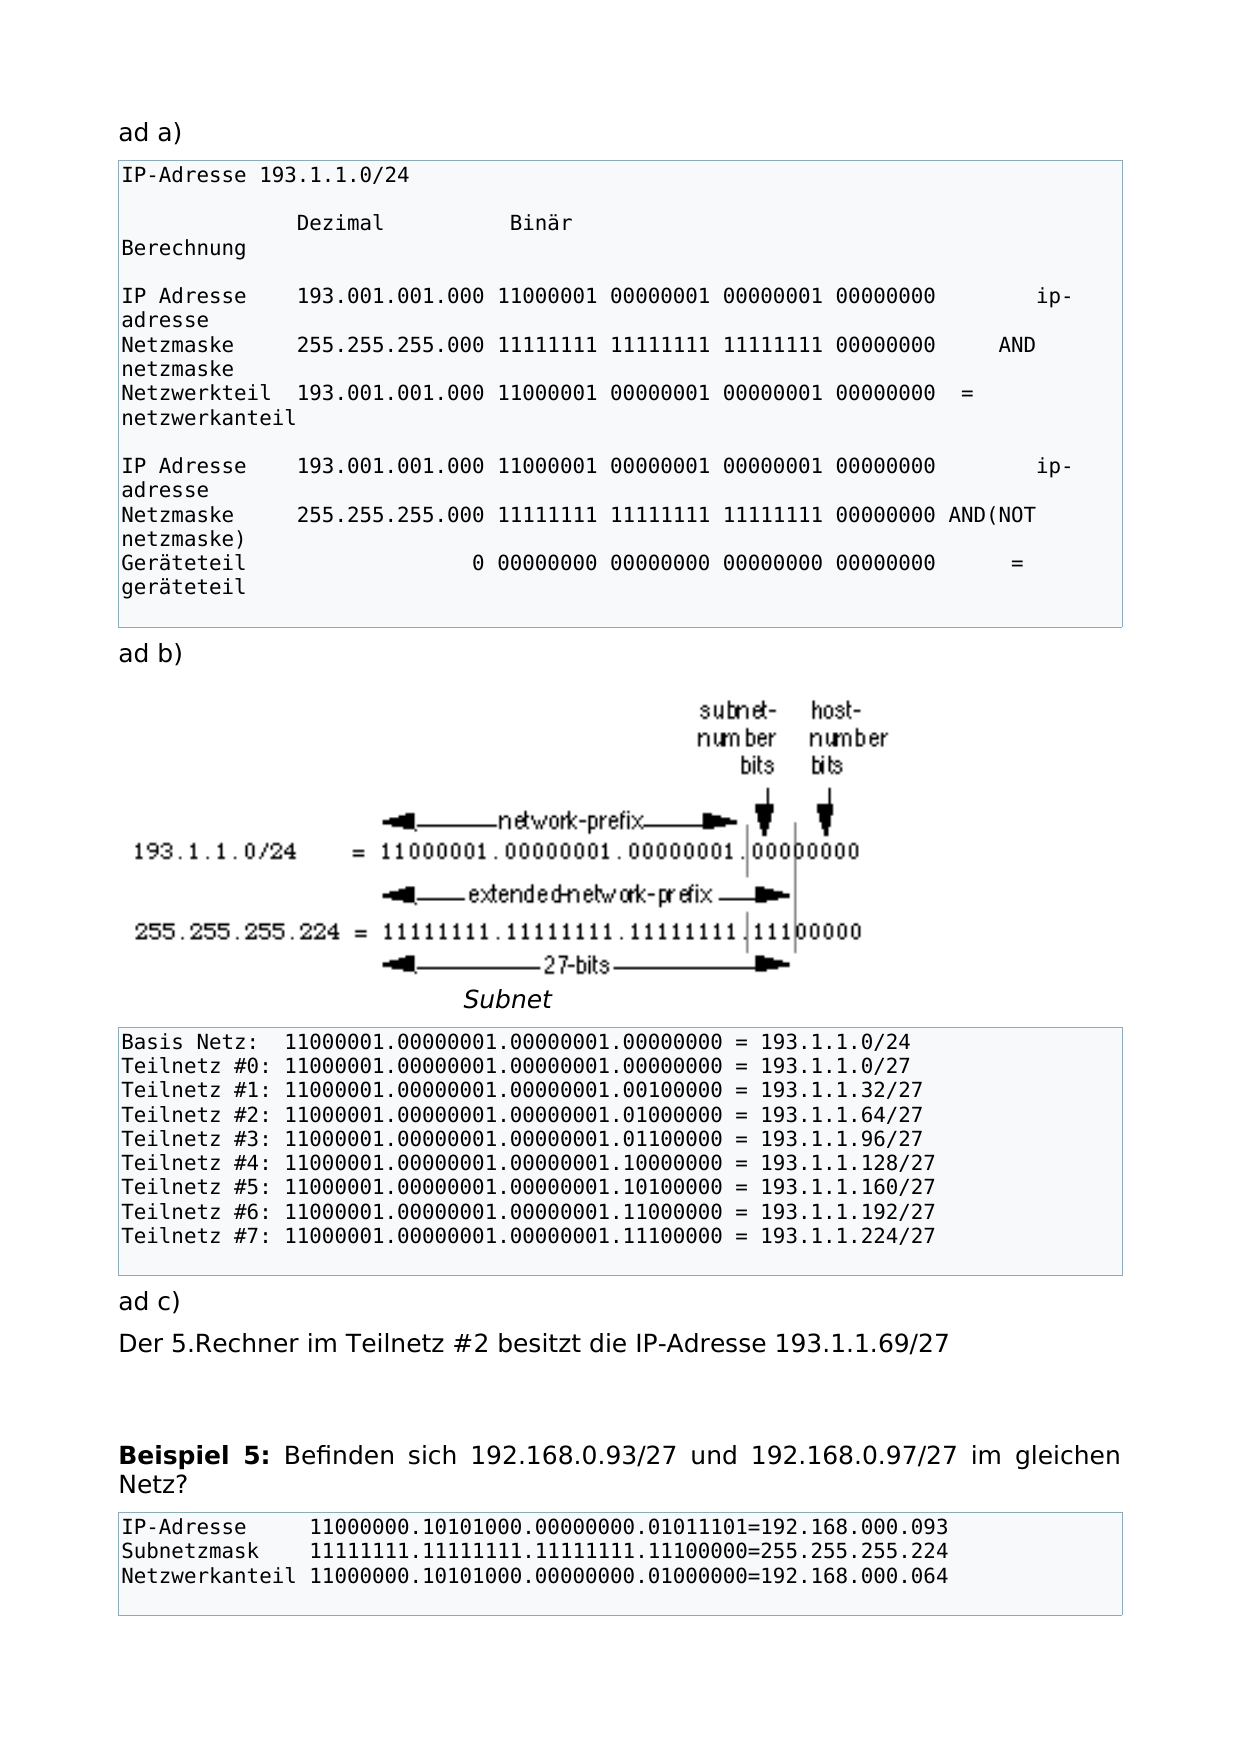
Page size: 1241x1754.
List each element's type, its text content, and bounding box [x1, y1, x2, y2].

picture [118, 692, 900, 986]
text ad c) [118, 1287, 1122, 1316]
text Basis Netz: 11000001.00000001.00000001.00000000 = 193.1.1.0/24 Teilnetz #0: 11000001.00000001.00000001.00000000 = 193.1.1.0/27 Teilnetz #1: 11000001.00000001.00000001.00100000 = 193.1.1.32/27 Teilnetz #2: 11000001.00000001.00000001.01000000 = 193.1.1.64/27 Teilnetz #3: 11000001.00000001.00000001.01100000 = 193.1.1.96/27 Teilnetz #4: 11000001.00000001.00000001.10000000 = 193.1.1.128/27 Teilnetz #5: 11000001.00000001.00000001.10100000 = 193.1.1.160/27 Teilnetz #6: 11000001.00000001.00000001.11000000 = 193.1.1.192/27 Teilnetz #7: 11000001.00000001.00000001.11100000 = 193.1.1.224/27 [119, 1028, 1122, 1275]
text IP-Adresse 193.1.1.0/24 Dezimal Binär Berechnung IP Adresse 193.001.001.000 11000001 00000001 00000001 00000000 ip-adresse Netzmaske 255.255.255.000 11111111 11111111 11111111 00000000 AND netzmaske Netzwerkteil 193.001.001.000 11000001 00000001 00000001 00000000 = netzwerkanteil IP Adresse 193.001.001.000 11000001 00000001 00000001 00000000 ip-adresse Netzmaske 255.255.255.000 11111111 11111111 11111111 00000000 AND(NOT netzmaske) Geräteteil 0 00000000 00000000 00000000 00000000 = geräteteil [119, 161, 1122, 627]
text Der 5.Rechner im Teilnetz #2 besitzt die IP-Adresse 193.1.1.69/27 [118, 1329, 1122, 1358]
text IP-Adresse 11000000.10101000.00000000.01011101=192.168.000.093 Subnetzmask 11111111.11111111.11111111.11100000=255.255.255.224 Netzwerkanteil 11000000.10101000.00000000.01000000=192.168.000.064 [119, 1513, 1122, 1615]
text ad b) [118, 639, 1122, 668]
text ad a) [118, 118, 1122, 147]
text Beispiel 5: Befinden sich 192.168.0.93/27 und 192.168.0.97/27 im gleichen Netz? [118, 1441, 1122, 1500]
text Subnet [118, 986, 899, 1014]
